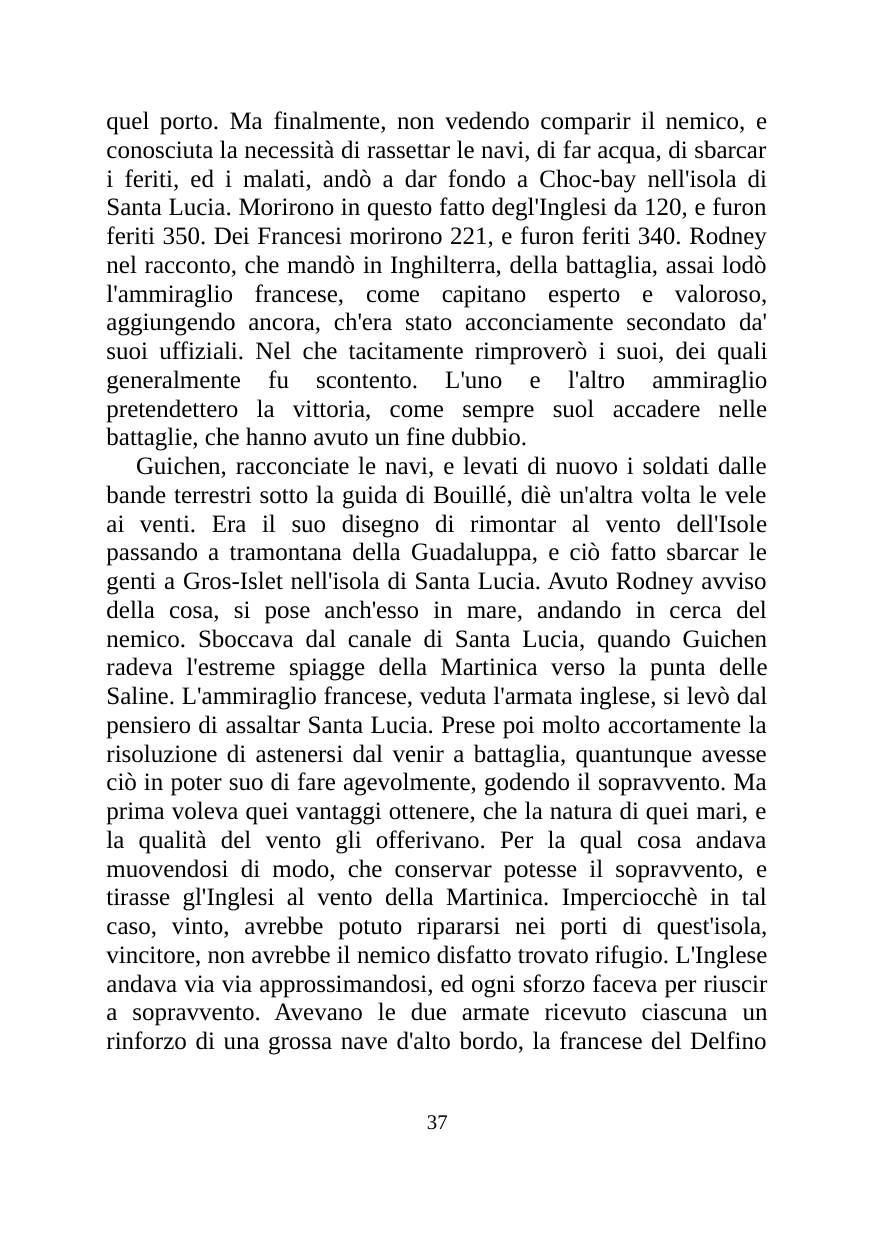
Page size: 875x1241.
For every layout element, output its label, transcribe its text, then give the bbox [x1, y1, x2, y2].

text quel porto. Ma finalmente, non vedendo comparir il nemico, e conosciuta la necessità di rassettar le navi, di far acqua, di sbarcar i feriti, ed i malati, andò a dar fondo a Choc-bay nell'isola di Santa Lucia. Morirono in questo fatto degl'Inglesi da 120, e furon feriti 350. Dei Francesi morirono 221, e furon feriti 340. Rodney nel racconto, che mandò in Inghilterra, della battaglia, assai lodò l'ammiraglio francese, come capitano esperto e valoroso, aggiungendo ancora, ch'era stato acconciamente secondato da' suoi uffiziali. Nel che tacitamente rimproverò i suoi, dei quali generalmente fu scontento. L'uno e l'altro ammiraglio pretendettero la vittoria, come sempre suol accadere nelle battaglie, che hanno avuto un fine dubbio. [106, 106, 768, 451]
text Guichen, racconciate le navi, e levati di nuovo i soldati dalle bande terrestri sotto la guida di Bouillé, diè un'altra volta le vele ai venti. Era il suo disegno di rimontar al vento dell'Isole passando a tramontana della Guadaluppa, e ciò fatto sbarcar le genti a Gros-Islet nell'isola di Santa Lucia. Avuto Rodney avviso della cosa, si pose anch'esso in mare, andando in cerca del nemico. Sboccava dal canale di Santa Lucia, quando Guichen radeva l'estreme spiagge della Martinica verso la punta delle Saline. L'ammiraglio francese, veduta l'armata inglese, si levò dal pensiero di assaltar Santa Lucia. Prese poi molto accortamente la risoluzione di astenersi dal venir a battaglia, quantunque avesse ciò in poter suo di fare agevolmente, godendo il sopravvento. Ma prima voleva quei vantaggi ottenere, che la natura di quei mari, e la qualità del vento gli offerivano. Per la qual cosa andava muovendosi di modo, che conservar potesse il sopravvento, e tirasse gl'Inglesi al vento della Martinica. Imperciocchè in tal caso, vinto, avrebbe potuto ripararsi nei porti di quest'isola, vincitore, non avrebbe il nemico disfatto trovato rifugio. L'Inglese andava via via approssimandosi, ed ogni sforzo faceva per riuscir a sopravvento. Avevano le due armate ricevuto ciascuna un rinforzo di una grossa nave d'alto bordo, la francese del Delfino [106, 451, 768, 1055]
